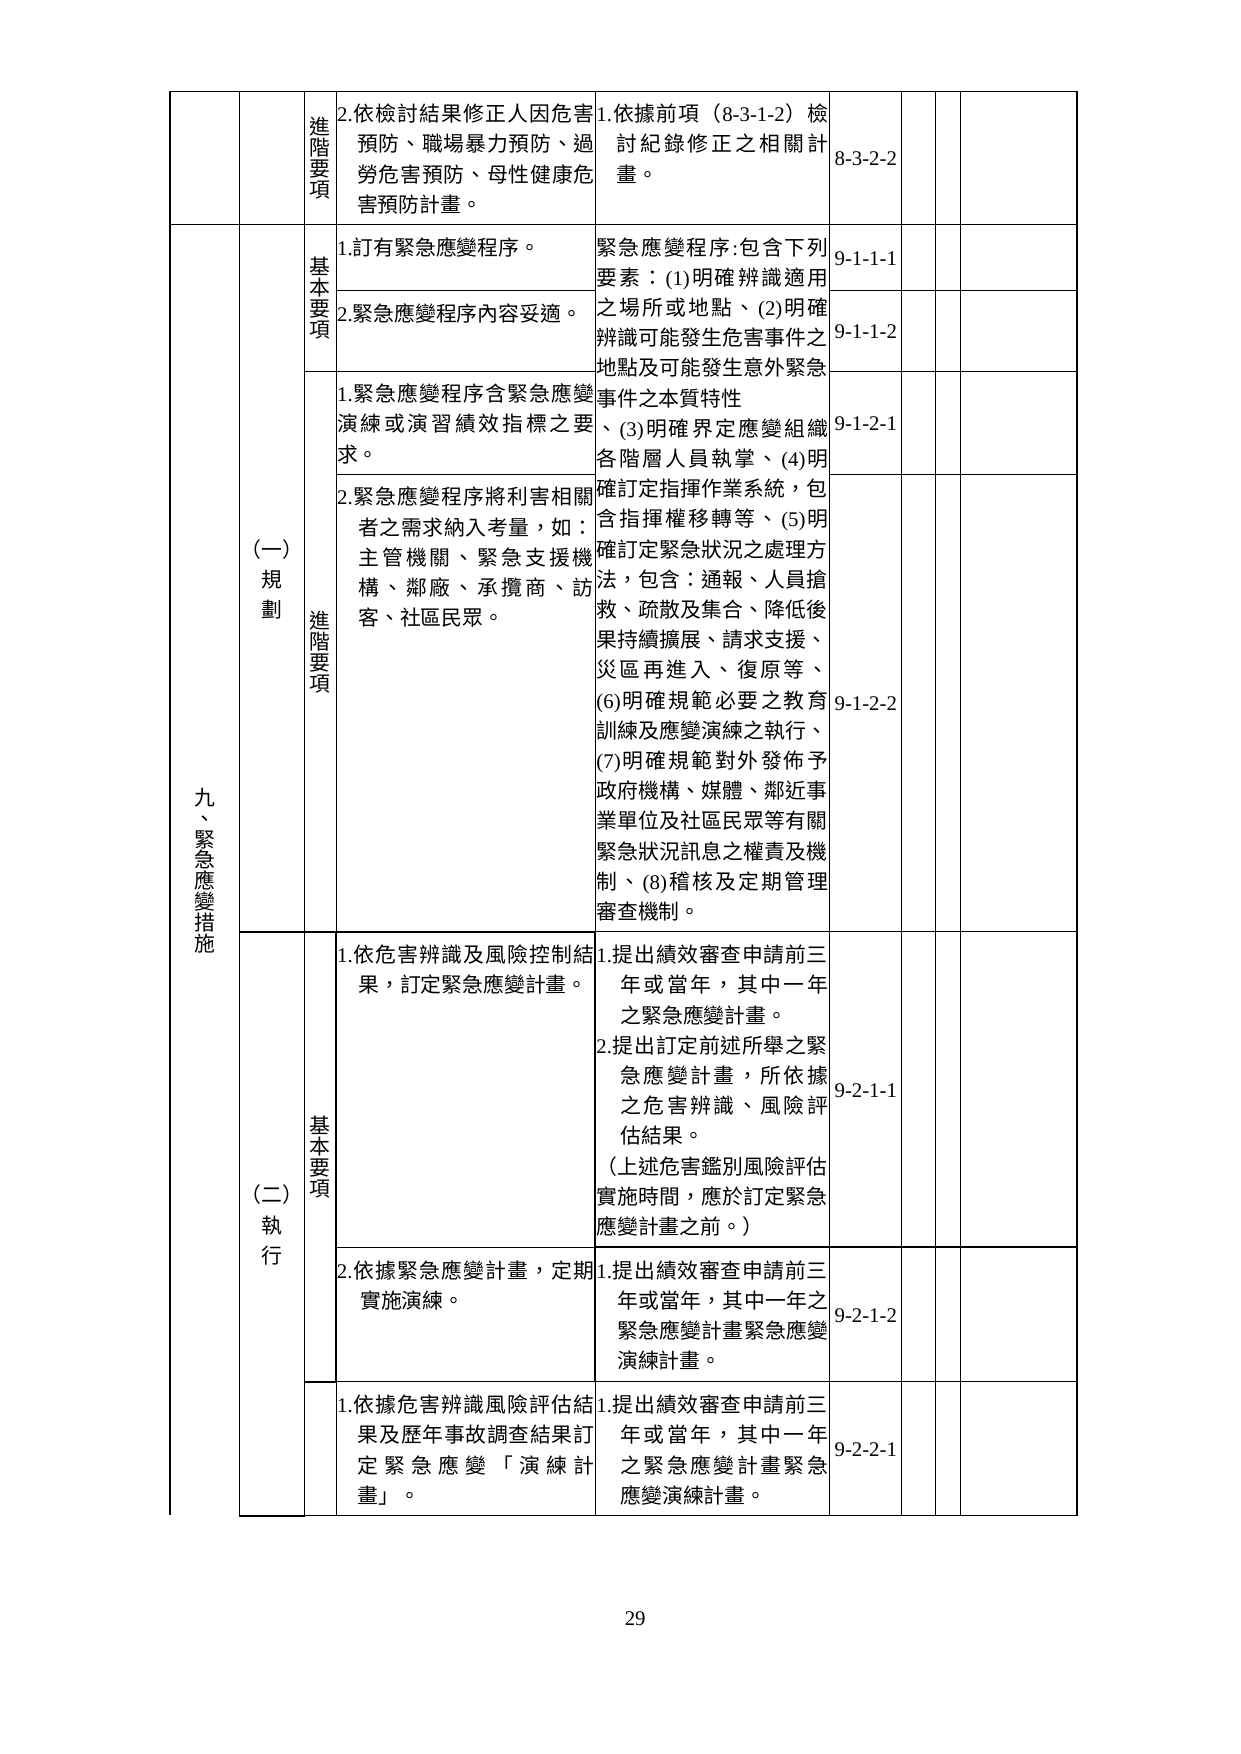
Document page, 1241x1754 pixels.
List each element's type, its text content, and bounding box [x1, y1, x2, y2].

table_cell [961, 475, 1076, 931]
table_cell 9-2-1-2 [830, 1248, 901, 1381]
table_cell [961, 291, 1076, 371]
table_cell [961, 1382, 1076, 1515]
table_cell [961, 1248, 1076, 1381]
table_cell [902, 291, 935, 371]
table_cell [961, 92, 1076, 224]
table_cell [902, 225, 935, 290]
table_cell 進階要項 [305, 92, 336, 224]
table_cell 1.依據危害辨識風險評估結果及歷年事故調查結果訂定緊急應變「演練計畫」。 [337, 1382, 595, 1515]
table_cell 9-1-2-1 [830, 372, 901, 474]
table_cell [936, 475, 960, 931]
table_cell 9-1-1-2 [830, 291, 901, 371]
table_cell [240, 92, 304, 224]
table_cell 9-2-2-1 [830, 1382, 901, 1515]
table_cell 2.依檢討結果修正人因危害預防、職場暴力預防、過勞危害預防、母性健康危害預防計畫。 [337, 92, 595, 224]
table_cell [936, 92, 960, 224]
table_cell [902, 475, 935, 931]
table_cell [961, 372, 1076, 474]
table_cell [902, 932, 935, 1246]
table_cell [936, 372, 960, 474]
table_cell [961, 932, 1076, 1246]
table_cell [961, 225, 1076, 290]
table_cell （二） 執 行 [240, 933, 304, 1515]
table_cell [936, 932, 960, 1246]
table_cell [902, 1248, 935, 1381]
table_cell 2.依據緊急應變計畫，定期實施演練。 [337, 1248, 594, 1381]
table_cell 9-2-1-1 [830, 932, 901, 1246]
table_cell 1.提出績效審查申請前三年或當年，其中一年之緊急應變計畫。 2.提出訂定前述所舉之緊急應變計畫，所依據之危害辨識、風險評估結果。 （上述危害鑑別風險評估實施時間，應於訂定緊急應變計畫之前。） [596, 932, 829, 1246]
table_cell [902, 92, 935, 224]
table_cell 基本要項 [305, 933, 335, 1381]
table_cell 9-1-1-1 [830, 225, 901, 290]
table_cell 1.依據前項（8-3-1-2）檢討紀錄修正之相關計畫。 [596, 92, 829, 224]
table_cell [936, 1382, 960, 1515]
table_cell 緊急應變程序:包含下列要素：(1)明確辨識適用之場所或地點、(2)明確辨識可能發生危害事件之地點及可能發生意外緊急事件之本質特性 、(3)明確界定應變組織各階層人員執掌、(4)明確訂定指揮作業系統，包含指揮權移轉等、(5)明確訂定緊急狀況之處理方法，包含：通報、人員搶救、疏散及集合、降低後果持續擴展、請求支援、災區再進入、復原等、(6)明確規範必要之教育訓練及應變演練之執行、(7)明確規範對外發佈予政府機構、媒體、鄰近事業單位及社區民眾等有關緊急狀況訊息之權責及機制、(8)稽核及定期管理審查機制。 [596, 225, 829, 931]
table_cell 1.提出績效審查申請前三年或當年，其中一年之緊急應變計畫緊急應變演練計畫。 [596, 1382, 829, 1515]
table_cell [936, 1248, 960, 1381]
table_cell 九、緊急應變措施 [171, 225, 239, 1515]
table_cell 1.緊急應變程序含緊急應變演練或演習績效指標之要求。 [337, 372, 595, 474]
table_cell 1.依危害辨識及風險控制結果，訂定緊急應變計畫。 [337, 933, 594, 1246]
table_cell [171, 92, 239, 224]
table_cell 2.緊急應變程序將利害相關者之需求納入考量，如：主管機關、緊急支援機構、鄰廠、承攬商、訪客、社區民眾。 [337, 475, 595, 931]
table_cell 進階要項 [305, 372, 336, 931]
table_cell 基本要項 [305, 225, 336, 371]
table_cell 9-1-2-2 [830, 475, 901, 931]
table_cell [902, 1382, 935, 1515]
table_cell 1.訂有緊急應變程序。 [337, 225, 595, 290]
table_cell [936, 291, 960, 371]
table_cell [936, 225, 960, 290]
table_cell 2.緊急應變程序內容妥適。 [337, 291, 595, 371]
table_cell [305, 1383, 336, 1515]
table_cell 8-3-2-2 [830, 92, 901, 224]
table_cell （一） 規 劃 [240, 225, 304, 931]
table_cell 1.提出績效審查申請前三年或當年，其中一年之緊急應變計畫緊急應變演練計畫。 [596, 1248, 829, 1381]
table_cell [902, 372, 935, 474]
